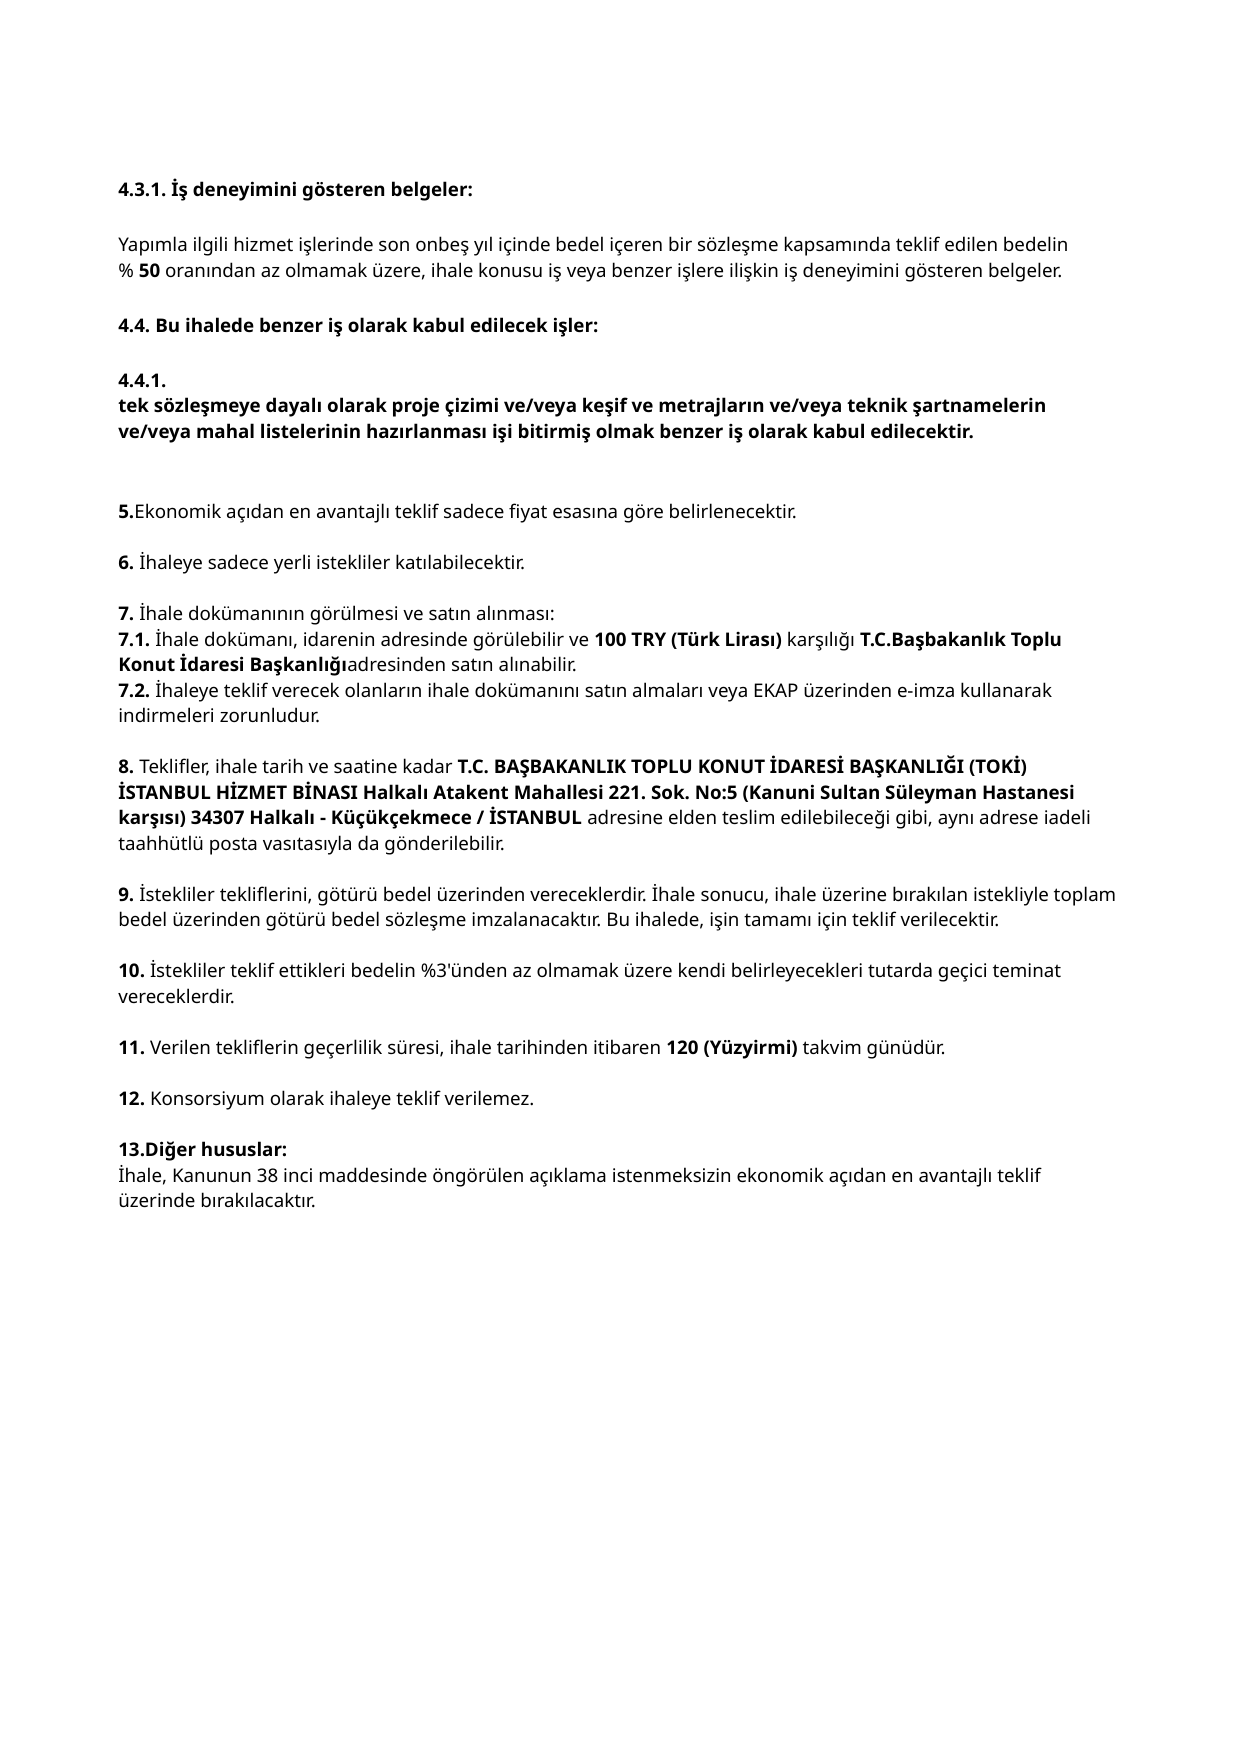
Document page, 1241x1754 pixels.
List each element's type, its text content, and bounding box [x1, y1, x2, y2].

table_cell 4.4.1. tek sözleşmeye dayalı olarak proje çizimi ve/veya keşif ve metrajların ve/veya teknik şartnamelerin ve/veya mahal listelerinin hazırlanması işi bitirmiş olmak benzer iş olarak kabul edilecektir. [118, 367, 1122, 473]
table_header 4.4. Bu ihalede benzer iş olarak kabul edilecek işler: [118, 312, 1122, 367]
table_header [118, 118, 1122, 176]
table_cell 4.3.1. İş deneyimini gösteren belgeler: [118, 176, 1122, 231]
text 5.Ekonomik açıdan en avantajlı teklif sadece fiyat esasına göre belirlenecektir. 6. İhaleye sadece yerli istekliler katılabilecektir. 7. İhale dokümanının görülmesi ve satın alınması: 7.1. İhale dokümanı, idarenin adresinde görülebilir ve 100 TRY (Türk Lirası) karşılığı T.C.Başbakanlık Toplu Konut İdaresi Başkanlığıadresinden satın alınabilir. 7.2. İhaleye teklif verecek olanların ihale dokümanını satın almaları veya EKAP üzerinden e-imza kullanarak indirmeleri zorunludur. 8. Teklifler, ihale tarih ve saatine kadar T.C. BAŞBAKANLIK TOPLU KONUT İDARESİ BAŞKANLIĞI (TOKİ) İSTANBUL HİZMET BİNASI Halkalı Atakent Mahallesi 221. Sok. No:5 (Kanuni Sultan Süleyman Hastanesi karşısı) 34307 Halkalı - Küçükçekmece / İSTANBUL adresine elden teslim edilebileceği gibi, aynı adrese iadeli taahhütlü posta vasıtasıyla da gönderilebilir. 9. İstekliler tekliflerini, götürü bedel üzerinden vereceklerdir. İhale sonucu, ihale üzerine bırakılan istekliyle toplam bedel üzerinden götürü bedel sözleşme imzalanacaktır. Bu ihalede, işin tamamı için teklif verilecektir. 10. İstekliler teklif ettikleri bedelin %3'ünden az olmamak üzere kendi belirleyecekleri tutarda geçici teminat vereceklerdir. 11. Verilen tekliflerin geçerlilik süresi, ihale tarihinden itibaren 120 (Yüzyirmi) takvim günüdür. 12. Konsorsiyum olarak ihaleye teklif verilemez. 13.Diğer hususlar: İhale, Kanunun 38 inci maddesinde öngörülen açıklama istenmeksizin ekonomik açıdan en avantajlı teklif üzerinde bırakılacaktır. [118, 473, 1122, 1213]
table_cell Yapımla ilgili hizmet işlerinde son onbeş yıl içinde bedel içeren bir sözleşme kapsamında teklif edilen bedelin % 50 oranından az olmamak üzere, ihale konusu iş veya benzer işlere ilişkin iş deneyimini gösteren belgeler. [118, 231, 1122, 312]
